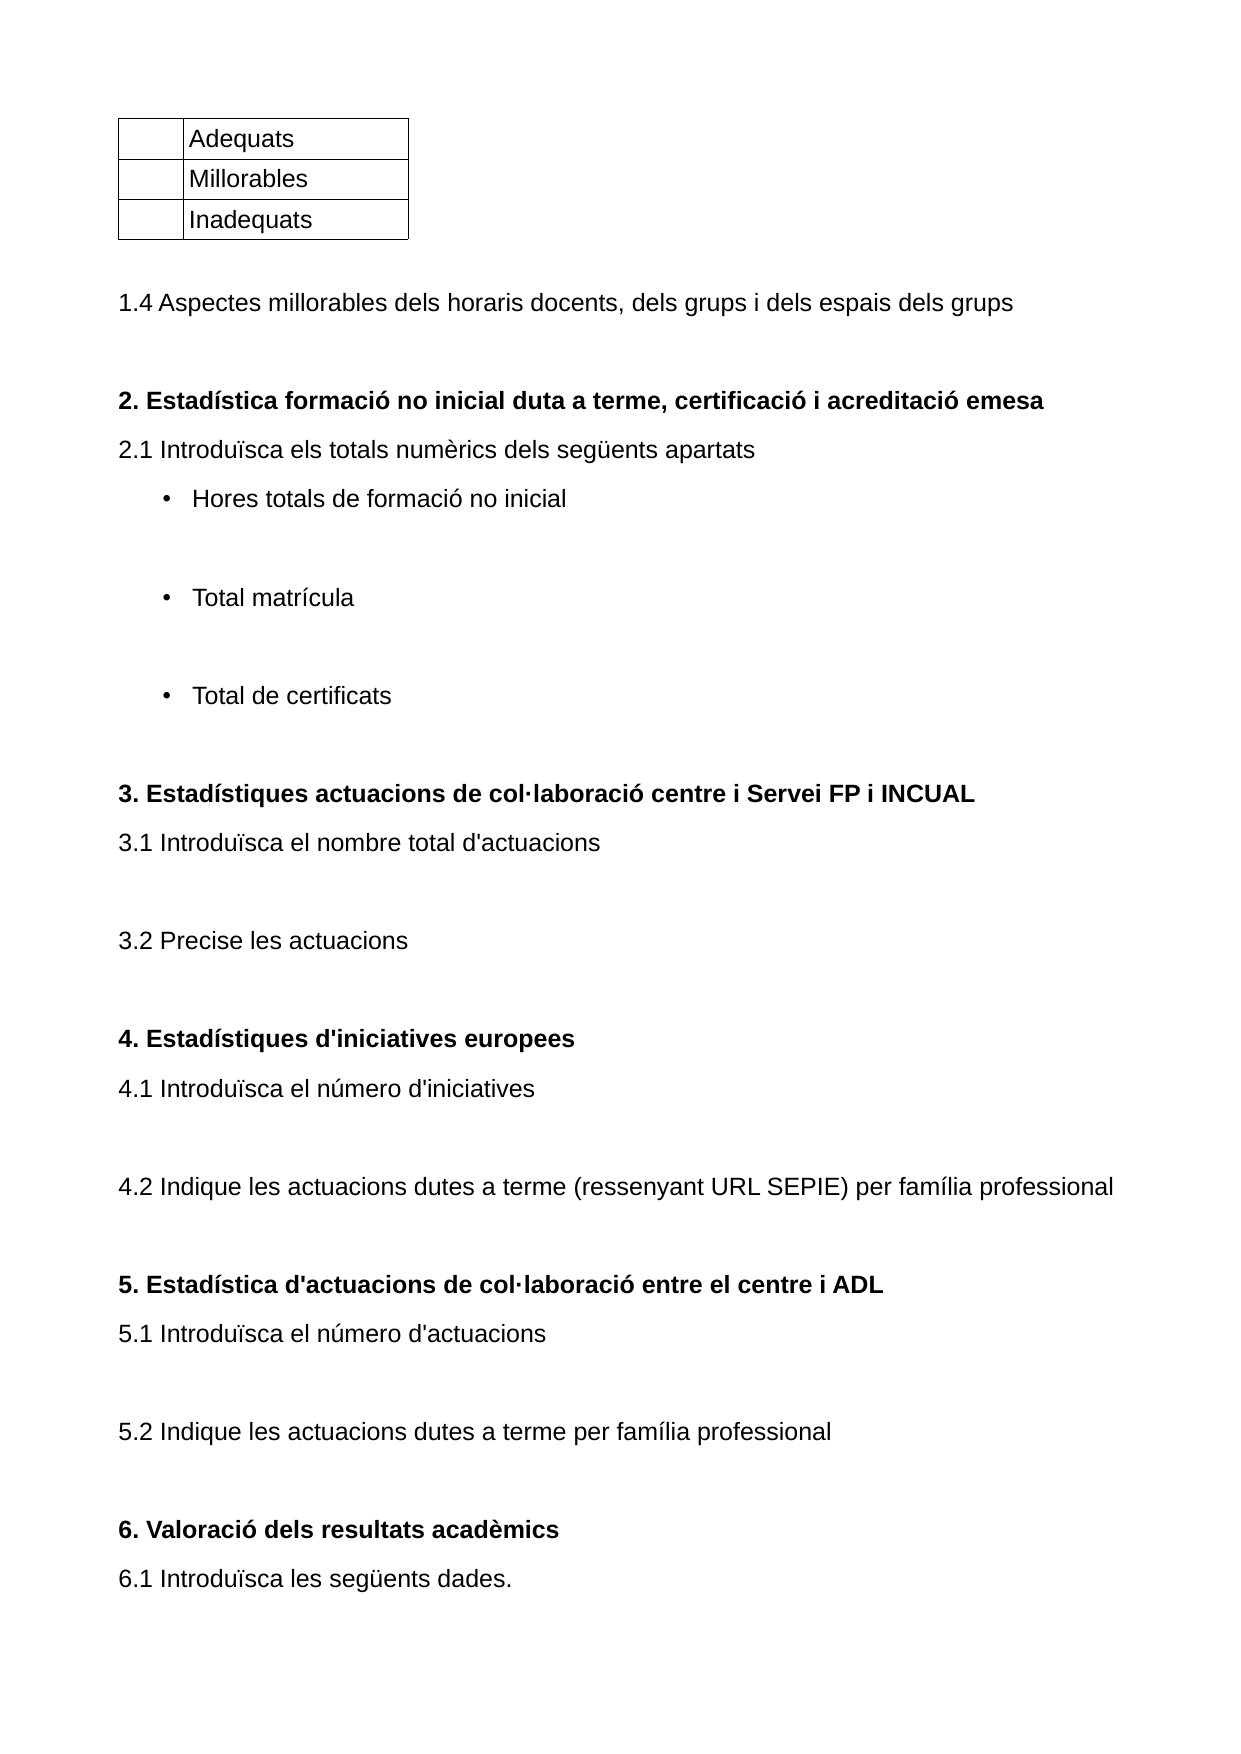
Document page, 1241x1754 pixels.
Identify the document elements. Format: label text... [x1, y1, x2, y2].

text 6.1 Introduïsca les següents dades. [118, 1564, 1122, 1593]
list Hores totals de formació no inicial [162, 484, 1122, 513]
text 2. Estadística formació no inicial duta a terme, certificació i acreditació emesa [118, 386, 1122, 415]
text 3.1 Introduïsca el nombre total d'actuacions [118, 828, 1122, 857]
table_cell Millorables [184, 160, 408, 199]
text 2.1 Introduïsca els totals numèrics dels següents apartats [118, 435, 1122, 464]
table_cell [119, 200, 183, 239]
table_cell [119, 119, 183, 158]
text 1.4 Aspectes millorables dels horaris docents, dels grups i dels espais dels grups [118, 288, 1122, 317]
table_cell Inadequats [184, 200, 408, 239]
table_cell [119, 160, 183, 199]
text 3. Estadístiques actuacions de col·laboració centre i Servei FP i INCUAL [118, 779, 1122, 808]
list Total matrícula [162, 583, 1122, 612]
table_cell Adequats [184, 119, 408, 158]
text 5.2 Indique les actuacions dutes a terme per família professional [118, 1417, 1122, 1446]
text 6. Valoració dels resultats acadèmics [118, 1515, 1122, 1544]
text 5.1 Introduïsca el número d'actuacions [118, 1319, 1122, 1348]
text 4. Estadístiques d'iniciatives europees [118, 1024, 1122, 1053]
list Total de certificats [162, 681, 1122, 710]
text 4.1 Introduïsca el número d'iniciatives [118, 1073, 1122, 1102]
text 4.2 Indique les actuacions dutes a terme (ressenyant URL SEPIE) per família professional [118, 1172, 1122, 1200]
text 3.2 Precise les actuacions [118, 926, 1122, 955]
text 5. Estadística d'actuacions de col·laboració entre el centre i ADL [118, 1270, 1122, 1298]
